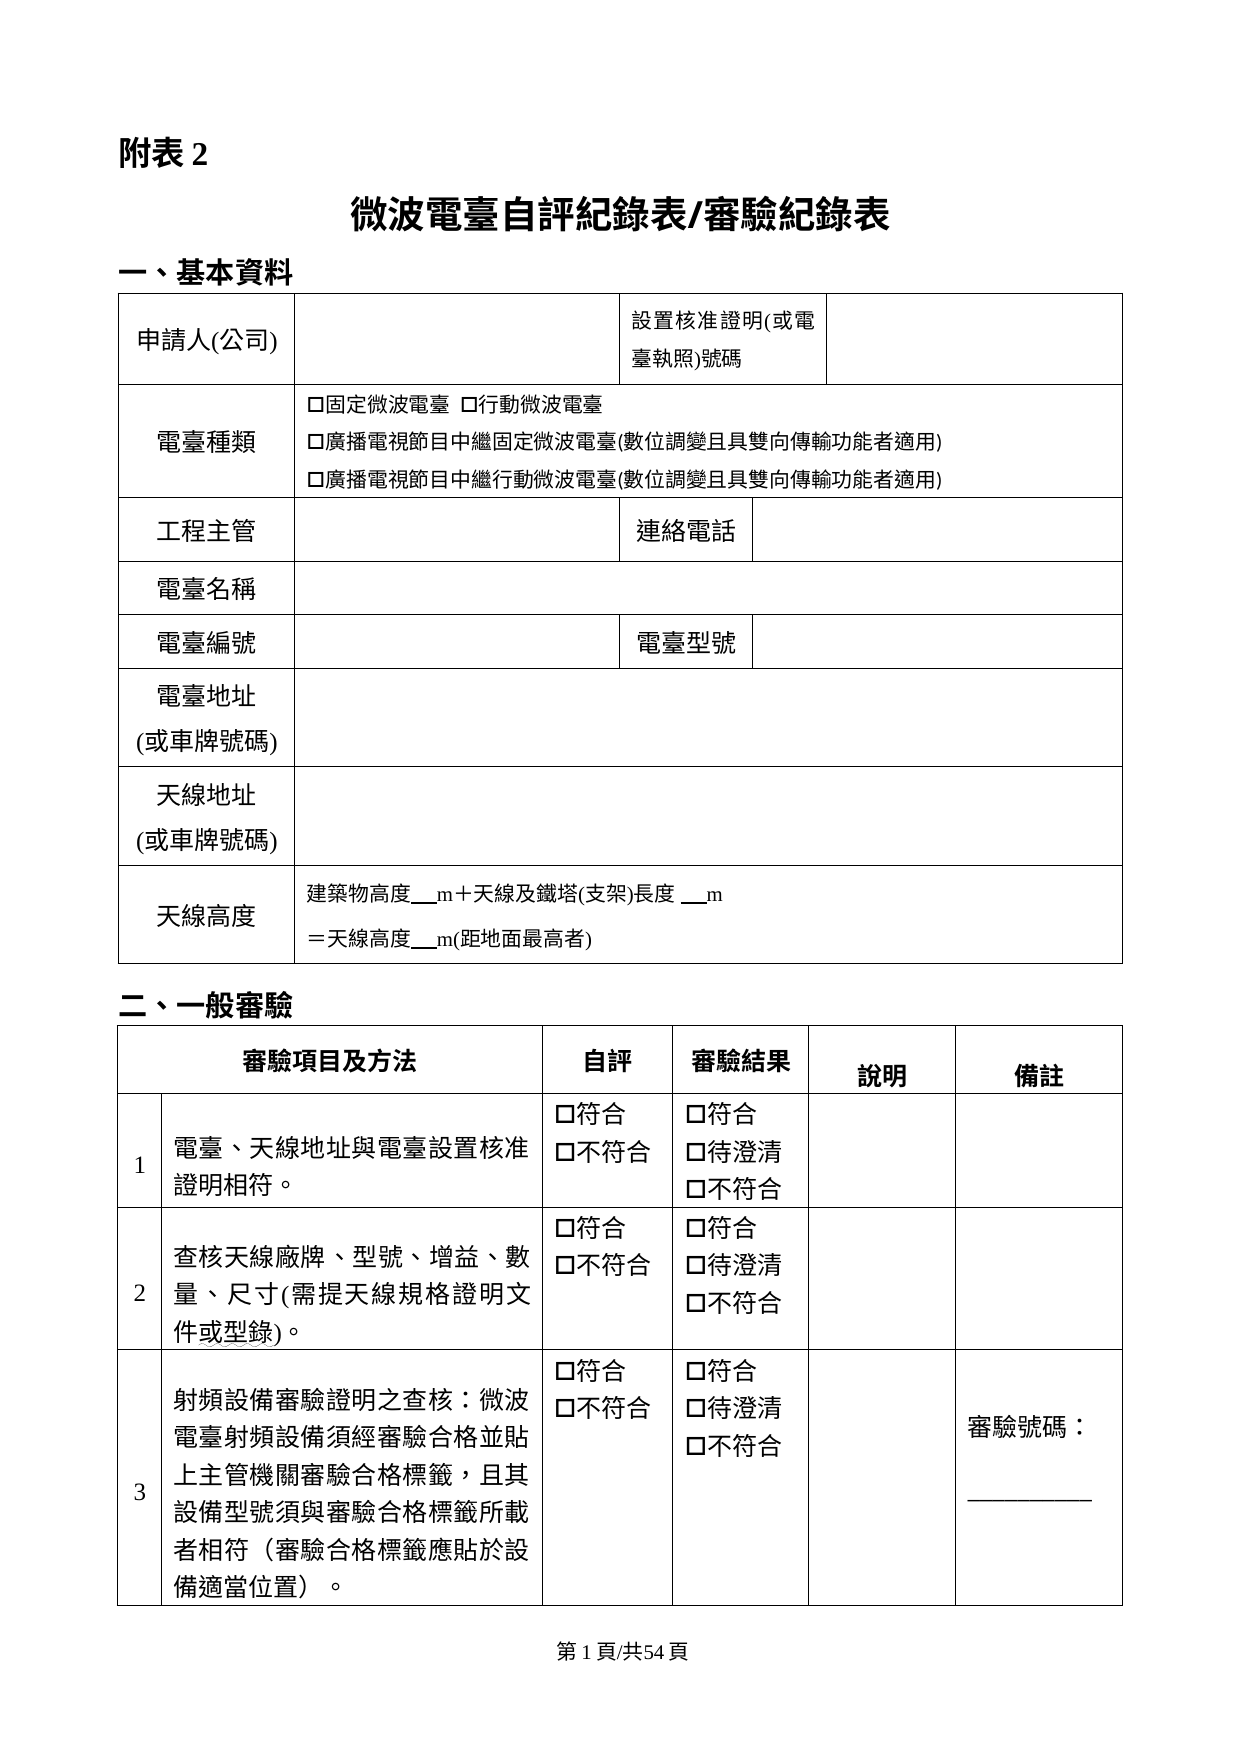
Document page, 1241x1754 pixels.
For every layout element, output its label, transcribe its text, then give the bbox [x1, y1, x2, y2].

table_cell 電臺地址 (或車牌號碼) [119, 669, 294, 766]
table_cell 查核天線廠牌‎、型號、增益、數量、尺寸(需提天線規格證明文件或型錄)。 [162, 1208, 542, 1349]
table_cell 電臺名稱 [119, 562, 294, 614]
table_cell 符合 不符合 [543, 1208, 672, 1349]
text 附表2 [118, 127, 1122, 175]
table_cell 符合 待澄清 不符合 [673, 1094, 808, 1207]
table_header [827, 294, 1122, 383]
table_cell [295, 767, 1122, 865]
table_cell 1 [118, 1094, 161, 1207]
text 一、基本資料 [118, 250, 1122, 292]
text 二、一般審驗 [118, 983, 1122, 1025]
table_cell 天線高度 [119, 866, 294, 963]
table_cell 審驗號碼： __________ [956, 1350, 1122, 1604]
table_cell 天線地址 (或車牌號碼) [119, 767, 294, 865]
table_cell [809, 1208, 955, 1349]
table_header 審驗項目及方法 [118, 1026, 542, 1093]
table_header 自評 [543, 1026, 672, 1093]
table_header [295, 294, 619, 383]
table_cell [809, 1094, 955, 1207]
table_cell [295, 498, 619, 561]
table_cell 工程主管 [119, 498, 294, 561]
table_cell 3 [118, 1350, 161, 1604]
table_cell [295, 562, 1122, 614]
table_cell 電臺、天線地址與電臺設置核准證明相符。 [162, 1094, 542, 1207]
table_cell 電臺型號 [620, 615, 752, 668]
table_cell 電臺編號 [119, 615, 294, 668]
table_cell 符合 不符合 [543, 1094, 672, 1207]
table_header 備註 [956, 1026, 1122, 1093]
table_cell 固定微波電臺 行動微波電臺 廣播電視節目中繼固定微波電臺(數位調變且具雙向傳輸功能者適用) 廣播電視節目中繼行動微波電臺(數位調變且具雙向傳輸功能者適用) [295, 385, 1122, 497]
table_cell [753, 615, 1122, 668]
table_cell [956, 1208, 1122, 1349]
table_cell 射頻設備審驗證明之查核：微波電臺射頻設備須經審驗合格並貼上主管機關審驗合格標籤，且其設備型號須與審驗合格標籤所載者相符（審驗合格標籤應貼於設備適當位置）。 [162, 1350, 542, 1604]
table_cell 2 [118, 1208, 161, 1349]
table_cell [295, 615, 619, 668]
table_header 申請人(公司) [119, 294, 294, 383]
table_cell 符合 待澄清 不符合 [673, 1350, 808, 1604]
subtitle 微波電臺自評紀錄表/審驗紀錄表 [118, 175, 1122, 250]
table_header 說明 [809, 1026, 955, 1093]
table_cell [809, 1350, 955, 1604]
table_cell 建築物高度 m＋天線及鐵塔(支架)長度 m ＝天線高度 m(距地面最高者) [295, 866, 1122, 963]
table_cell 符合 不符合 [543, 1350, 672, 1604]
table_cell 電臺種類 [119, 385, 294, 497]
table_cell [295, 669, 1122, 766]
table_header 設置核准證明(或電臺執照)號碼 [620, 294, 826, 383]
table_header 審驗結果 [673, 1026, 808, 1093]
table_cell [753, 498, 1122, 561]
table_cell 連絡電話 [620, 498, 752, 561]
table_cell [956, 1094, 1122, 1207]
table_cell 符合 待澄清 不符合 [673, 1208, 808, 1349]
